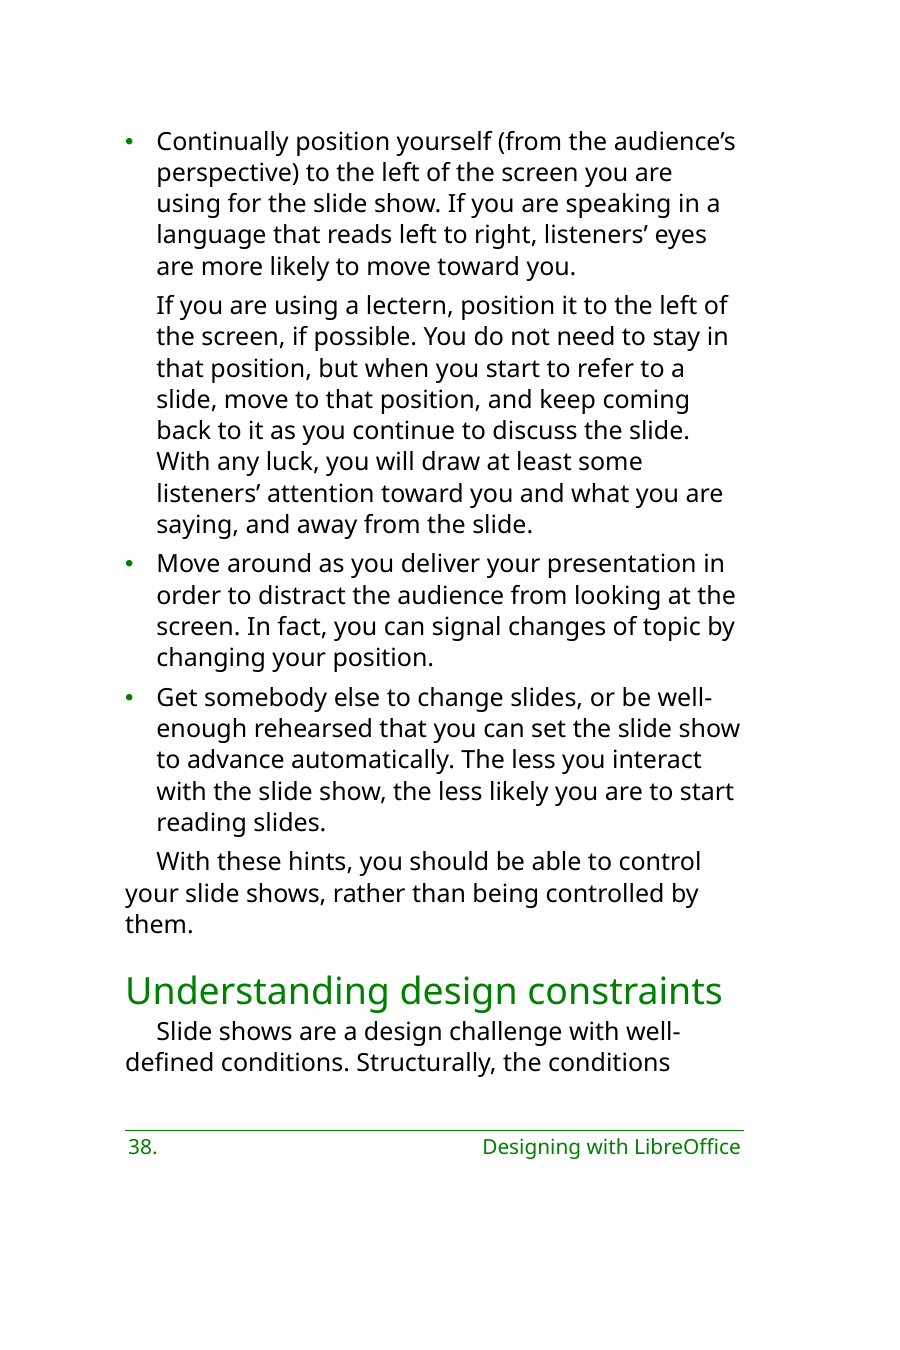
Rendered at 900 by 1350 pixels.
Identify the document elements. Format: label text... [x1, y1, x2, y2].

text If you are using a lectern, position it to the left of the screen, if possible. You do not need to stay in that position, but when you start to refer to a slide, move to that position, and keep coming back to it as you continue to discuss the slide. With any luck, you will draw at least some listeners’ attention toward you and what you are saying, and away from the slide. [156, 289, 744, 539]
list Continually position yourself (from the audience’s perspective) to the left of the screen you are using for the slide show. If you are speaking in a language that reads left to right, listeners’ eyes are more likely to move toward you. [125, 125, 744, 281]
text Slide shows are a design challenge with well-defined conditions. Structurally, the conditions [125, 1016, 744, 1078]
text With these hints, you should be able to control your slide shows, rather than being controlled by them. [125, 846, 744, 939]
subtitle Understanding design constraints [125, 964, 744, 1016]
list Move around as you deliver your presentation in order to distract the audience from looking at the screen. In fact, you can signal changes of topic by changing your position. [125, 548, 744, 673]
list Get somebody else to change slides, or be well-enough rehearsed that you can set the slide show to advance automatically. The less you interact with the slide show, the less likely you are to start reading slides. [125, 681, 744, 837]
